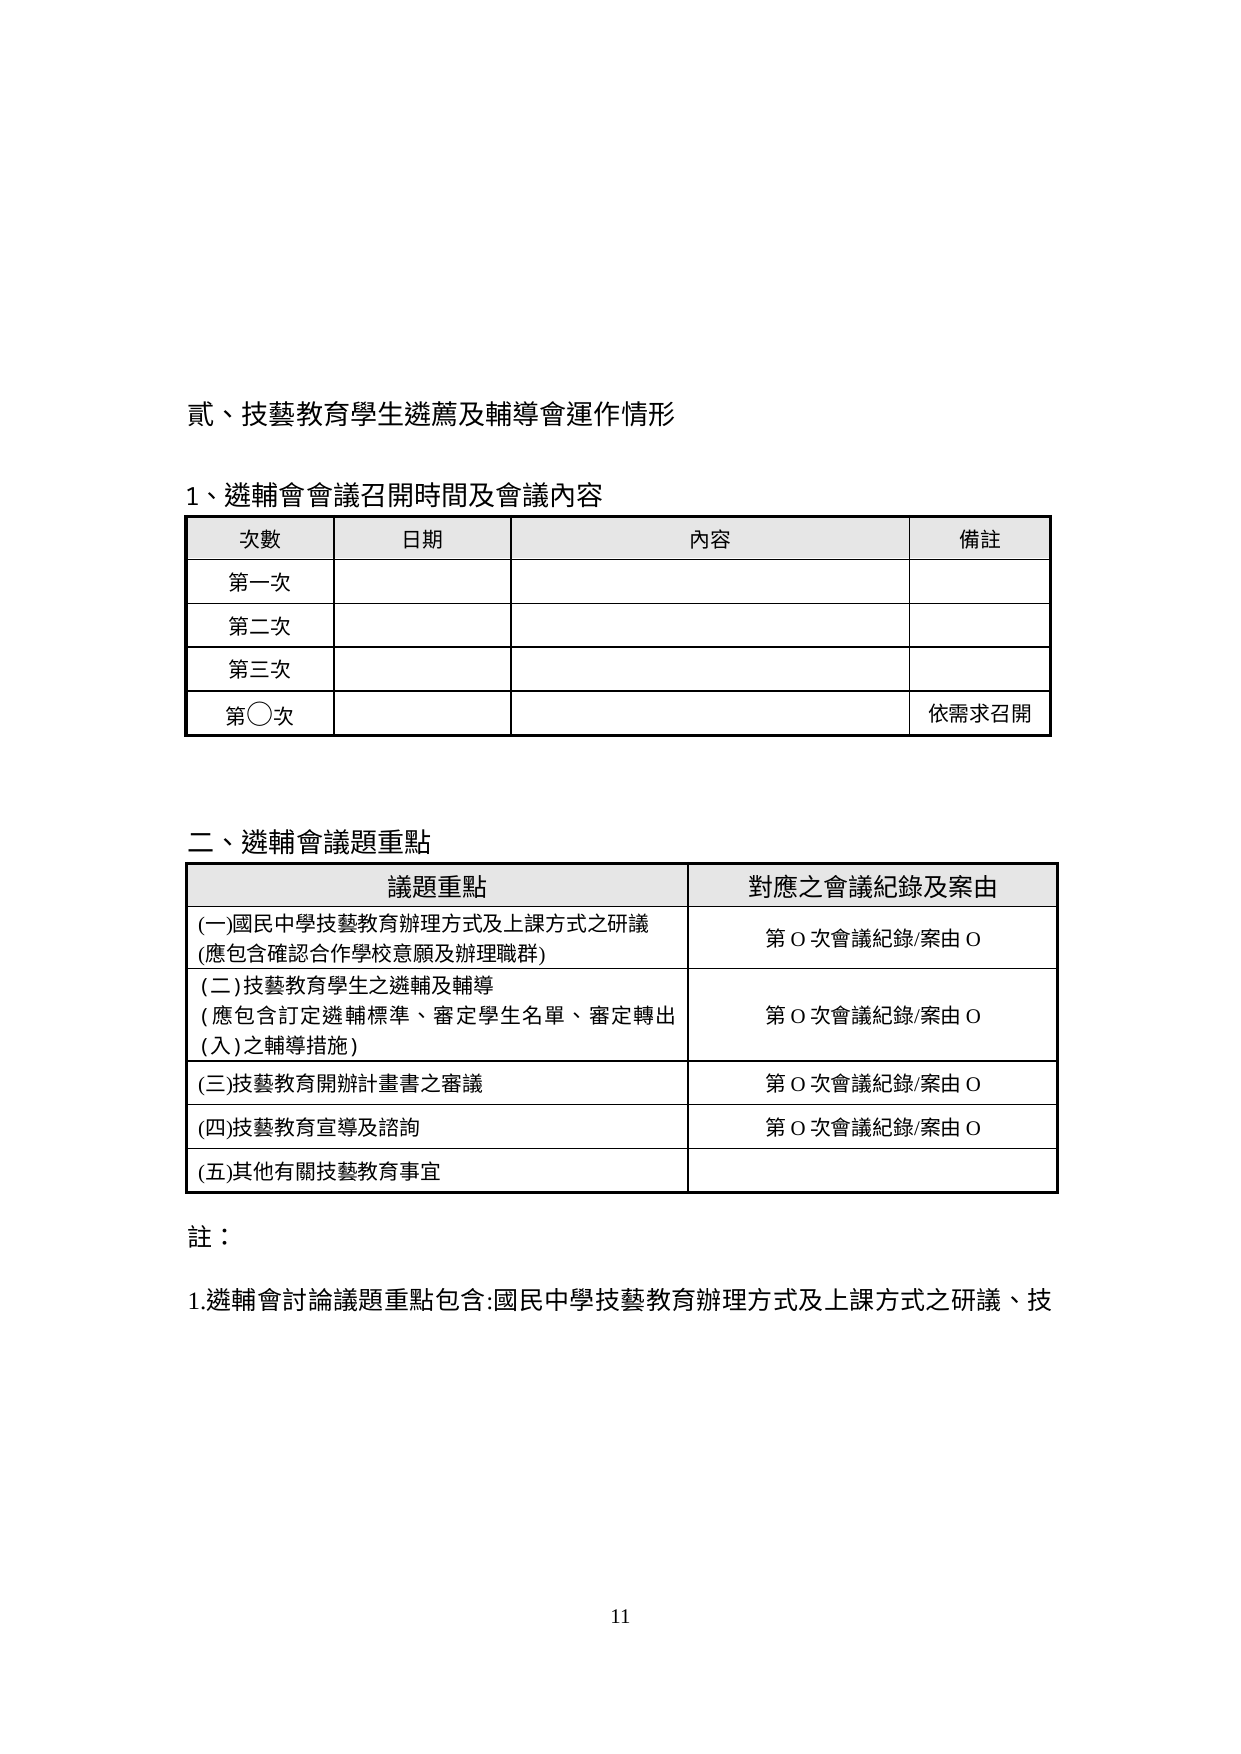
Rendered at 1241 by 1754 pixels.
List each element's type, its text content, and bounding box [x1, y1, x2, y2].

table_cell [335, 560, 510, 602]
table_cell [335, 648, 510, 690]
table_cell [512, 692, 909, 734]
table_cell 第二次 [188, 604, 333, 646]
table_cell 第三次 [188, 648, 333, 690]
text 二、遴輔會議題重點 [187, 799, 1053, 862]
table_cell (一)國民中學技藝教育辦理方式及上課方式之研議 (應包含確認合作學校意願及辦理職群) [188, 907, 687, 967]
table_cell [335, 604, 510, 646]
table_cell [335, 692, 510, 734]
table_cell 第O次會議紀錄/案由O [689, 907, 1056, 967]
table_cell 第一次 [188, 560, 333, 602]
table_cell [512, 648, 909, 690]
table_cell 第○次 [188, 692, 333, 734]
table_cell (五)其他有關技藝教育事宜 [188, 1149, 687, 1191]
table_cell [689, 1149, 1056, 1191]
table_header 次數 [188, 518, 333, 558]
list 技藝教育學生遴薦及輔導會運作情形 [187, 371, 1053, 433]
text 註： [187, 1194, 1053, 1257]
list 遴輔會會議召開時間及會議內容 [184, 452, 1053, 515]
table_cell (二)技藝教育學生之遴輔及輔導 (應包含訂定遴輔標準、審定學生名單、審定轉出(入)之輔導措施) [188, 969, 687, 1060]
table_cell 第O次會議紀錄/案由O [689, 1105, 1056, 1147]
table_header 備註 [910, 518, 1049, 558]
table_header 對應之會議紀錄及案由 [689, 865, 1056, 906]
table_cell [910, 648, 1049, 690]
table_header 日期 [335, 518, 510, 558]
table_cell [512, 560, 909, 602]
table_cell [910, 604, 1049, 646]
table_cell (三)技藝教育開辦計畫書之審議 [188, 1062, 687, 1104]
table_cell [910, 560, 1049, 602]
table_cell [512, 604, 909, 646]
table_cell 第O次會議紀錄/案由O [689, 1062, 1056, 1104]
table_cell 第O次會議紀錄/案由O [689, 969, 1056, 1060]
table_cell (四)技藝教育宣導及諮詢 [188, 1105, 687, 1147]
table_header 議題重點 [188, 865, 687, 906]
table_cell 依需求召開 [910, 692, 1049, 734]
list 遴輔會討論議題重點包含:國民中學技藝教育辦理方式及上課方式之研議、技藝教育學生之遴輔與輔導、技藝教育開辦計畫書之審議、技藝教育宣導及諮詢、其他有關技藝教育事宜。請詳列各項議題重點所對應之會議紀錄及案由，並檢討歷次會議紀錄。 [187, 1257, 1053, 1319]
table_header 內容 [512, 518, 909, 558]
